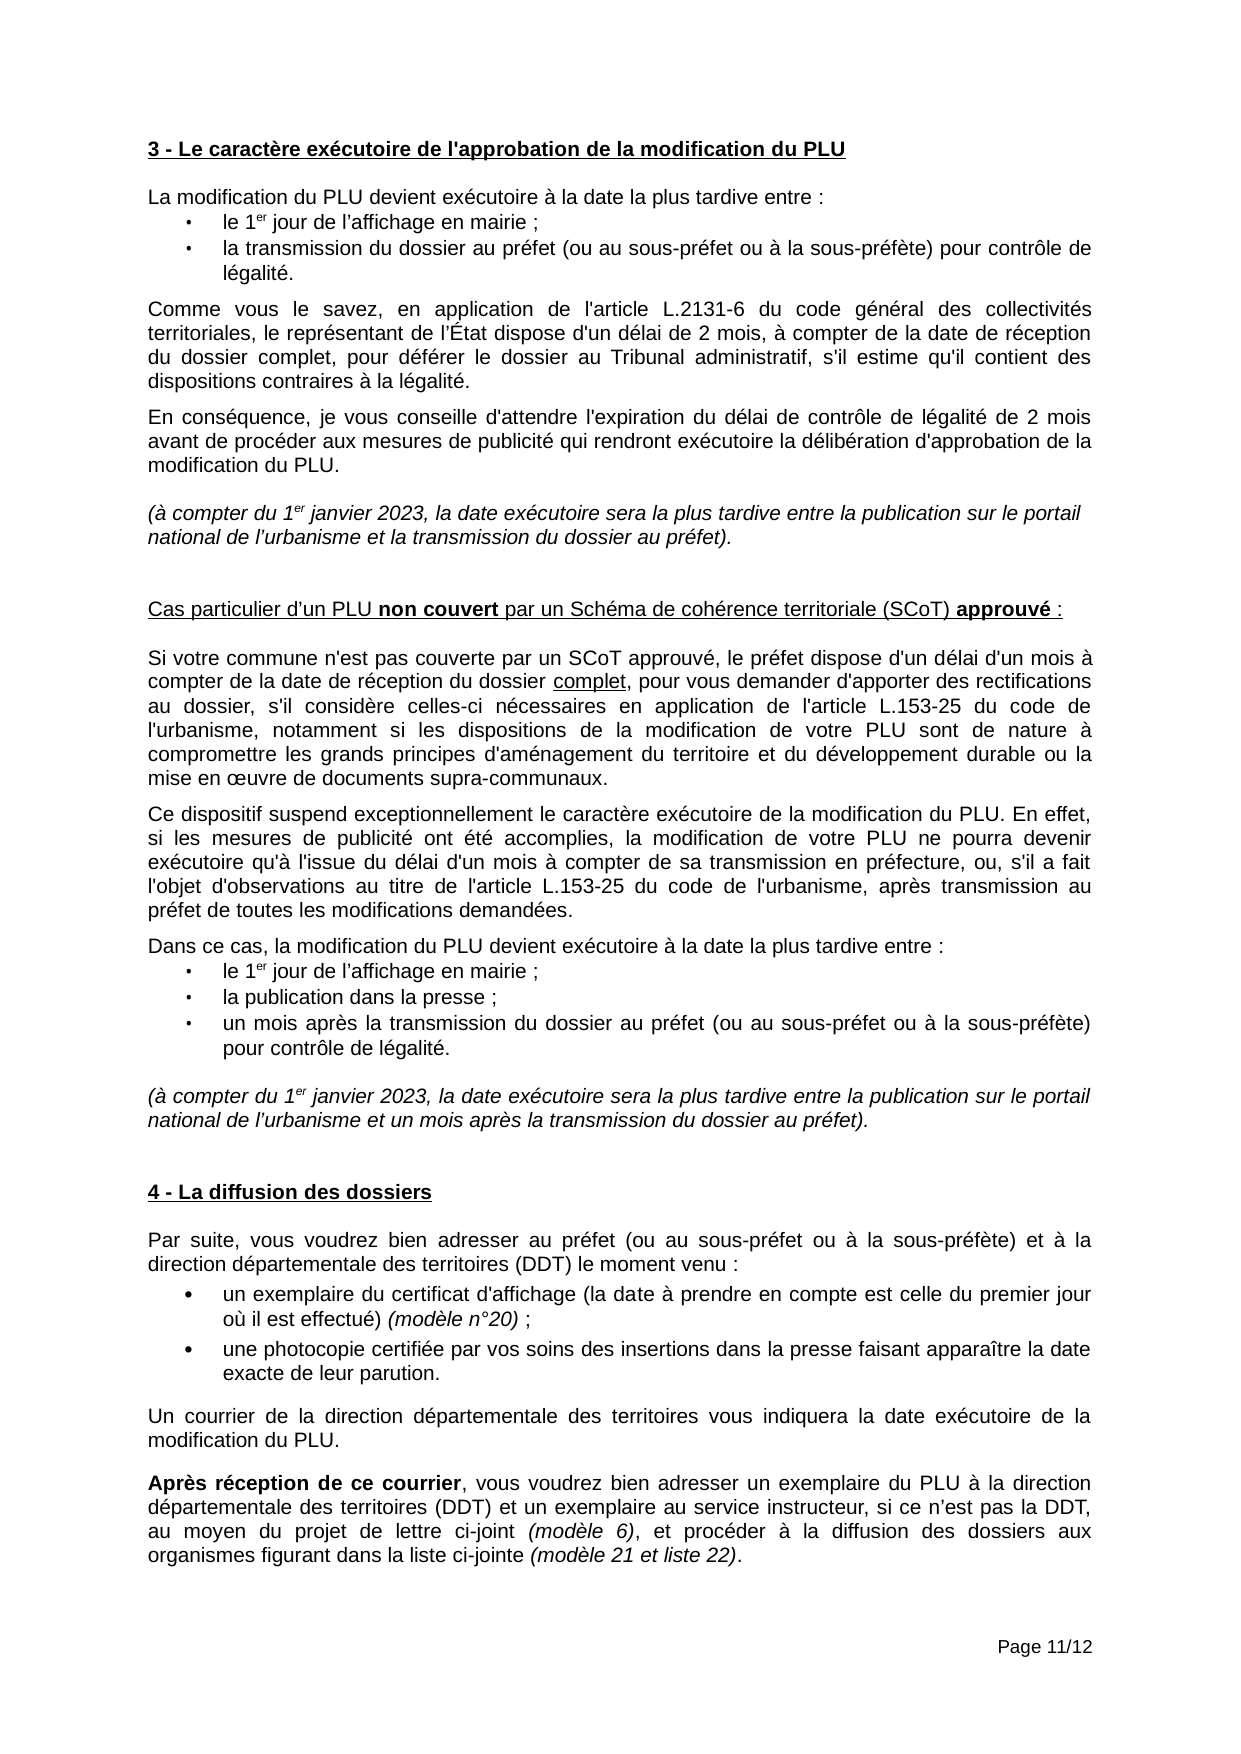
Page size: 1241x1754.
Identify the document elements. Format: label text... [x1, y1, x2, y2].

text Ce dispositif suspend exceptionnellement le caractère exécutoire de la modification du PLU. En effet, si les mesures de publicité ont été accomplies, la modification de votre PLU ne pourra devenir exécutoire qu'à l'issue du délai d'un mois à compter de sa transmission en préfecture, ou, s'il a fait l'objet d'observations au titre de l'article L.153-25 du code de l'urbanisme, après transmission au préfet de toutes les modifications demandées. [148, 802, 1093, 922]
list un exemplaire du certificat d'affichage (la date à prendre en compte est celle du premier jour où il est effectué) (modèle n°20) ; [185, 1282, 1093, 1331]
text La modification du PLU devient exécutoire à la date la plus tardive entre : [148, 185, 1093, 209]
list la transmission du dossier au préfet (ou au sous-préfet ou à la sous-préfète) pour contrôle de légalité. [185, 235, 1093, 285]
text Si votre commune n'est pas couverte par un SCoT approuvé, le préfet dispose d'un délai d'un mois à compter de la date de réception du dossier complet, pour vous demander d'apporter des rectifications au dossier, s'il considère celles-ci nécessaires en application de l'article L.153-25 du code de l'urbanisme, notamment si les dispositions de la modification de votre PLU sont de nature à compromettre les grands principes d'aménagement du territoire et du développement durable ou la mise en œuvre de documents supra-communaux. [148, 645, 1093, 790]
list la publication dans la presse ; [185, 984, 1093, 1010]
list le 1er jour de l’affichage en mairie ; [185, 958, 1093, 984]
text (à compter du 1er janvier 2023, la date exécutoire sera la plus tardive entre la publication sur le portail national de l’urbanisme et la transmission du dossier au préfet). [148, 501, 1093, 549]
text 3 - Le caractère exécutoire de l'approbation de la modification du PLU [148, 137, 1093, 161]
text Par suite, vous voudrez bien adresser au préfet (ou au sous-préfet ou à la sous-préfète) et à la direction départementale des territoires (DDT) le moment venu : [148, 1228, 1093, 1276]
text Un courrier de la direction départementale des territoires vous indiquera la date exécutoire de la modification du PLU. [148, 1404, 1093, 1452]
text Dans ce cas, la modification du PLU devient exécutoire à la date la plus tardive entre : [148, 934, 1093, 958]
list une photocopie certifiée par vos soins des insertions dans la presse faisant apparaître la date exacte de leur parution. [185, 1336, 1093, 1384]
text En conséquence, je vous conseille d'attendre l'expiration du délai de contrôle de légalité de 2 mois avant de procéder aux mesures de publicité qui rendront exécutoire la délibération d'approbation de la modification du PLU. [148, 405, 1093, 477]
text 4 - La diffusion des dossiers [148, 1180, 1093, 1204]
text (à compter du 1er janvier 2023, la date exécutoire sera la plus tardive entre la publication sur le portail national de l’urbanisme et un mois après la transmission du dossier au préfet). [148, 1084, 1093, 1132]
text Comme vous le savez, en application de l'article L.2131-6 du code général des collectivités territoriales, le représentant de l’État dispose d'un délai de 2 mois, à compter de la date de réception du dossier complet, pour déférer le dossier au Tribunal administratif, s'il estime qu'il contient des dispositions contraires à la légalité. [148, 297, 1093, 393]
text Après réception de ce courrier, vous voudrez bien adresser un exemplaire du PLU à la direction départementale des territoires (DDT) et un exemplaire au service instructeur, si ce n’est pas la DDT, au moyen du projet de lettre ci-joint (modèle 6), et procéder à la diffusion des dossiers aux organismes figurant dans la liste ci‑jointe (modèle 21 et liste 22). [148, 1471, 1093, 1567]
list le 1er jour de l’affichage en mairie ; [185, 209, 1093, 235]
text Cas particulier d’un PLU non couvert par un Schéma de cohérence territoriale (SCoT) approuvé : [148, 597, 1093, 621]
list un mois après la transmission du dossier au préfet (ou au sous-préfet ou à la sous-préfète) pour contrôle de légalité. [185, 1010, 1093, 1060]
